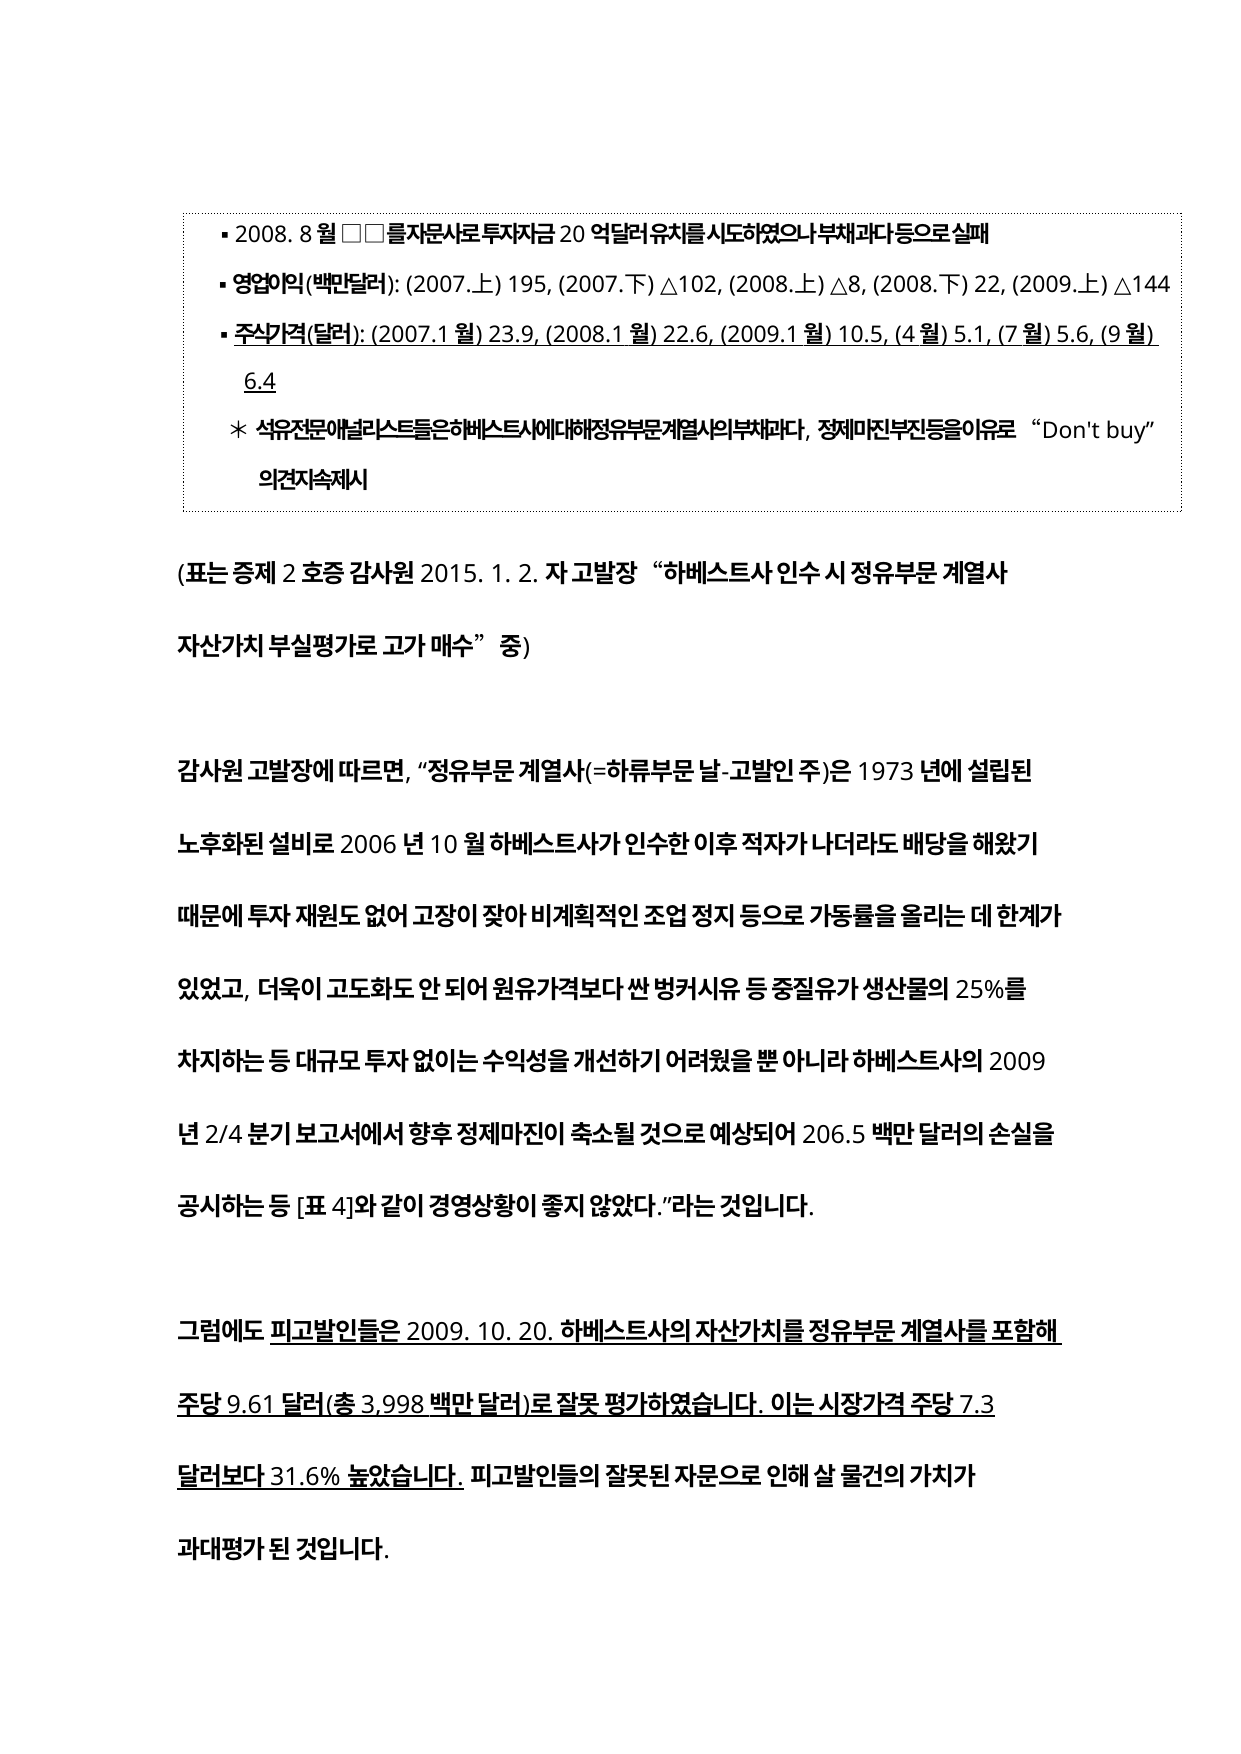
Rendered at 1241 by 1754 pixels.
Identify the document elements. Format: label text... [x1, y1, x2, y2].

table_header ▪ 2008. 8월 □□를 자문사로 투자자금 20억 달러 유치를 시도하였으나 부채 과다 등으로 실패 ▪ 영업이익(백만 달러): (2007.上) 195, (2007.下) △102, (2008.上) △8, (2008.下) 22, (2009.上) △144 ▪ 주식가격(달러): (2007.1월) 23.9, (2008.1월) 22.6, (2009.1월) 10.5, (4월) 5.1, (7월) 5.6, (9월) 6.4 ＊ 석유전문 애널리스트들은 하베스트사에 대해 정유부문 계열사의 부채과다, 정제 마진 부진 등을 이유로 “Don't buy” 의견 지속 제시 [183, 213, 1181, 511]
text (표는 증제 2호증 감사원 2015. 1. 2. 자 고발장“하베스트사 인수 시 정유부문 계열사 자산가치 부실평가로 고가 매수”중) [177, 207, 1064, 663]
text 감사원 고발장에 따르면, “정유부문 계열사(=하류부문 날-고발인 주)은 1973년에 설립된 노후화된 설비로 2006년 10월 하베스트사가 인수한 이후 적자가 나더라도 배당을 해왔기 때문에 투자 재원도 없어 고장이 잦아 비계획적인 조업 정지 등으로 가동률을 올리는 데 한계가 있었고, 더욱이 고도화도 안 되어 원유가격보다 싼 벙커시유 등 중질유가 생산물의 25%를 차지하는 등 대규모 투자 없이는 수익성을 개선하기 어려웠을 뿐 아니라 하베스트사의 2009년 2/4분기 보고서에서 향후 정제마진이 축소될 것으로 예상되어 206.5백만 달러의 손실을 공시하는 등 [표 4]와 같이 경영상황이 좋지 않았다.”라는 것입니다. [177, 752, 1063, 1223]
text 그럼에도 피고발인들은 2009. 10. 20. 하베스트사의 자산가치를 정유부문 계열사를 포함해 주당 9.61달러(총 3,998백만 달러)로 잘못 평가하였습니다. 이는 시장가격 주당 7.3달러보다 31.6% 높았습니다. 피고발인들의 잘못된 자문으로 인해 살 물건의 가치가 과대평가 된 것입니다. [177, 1312, 1063, 1566]
